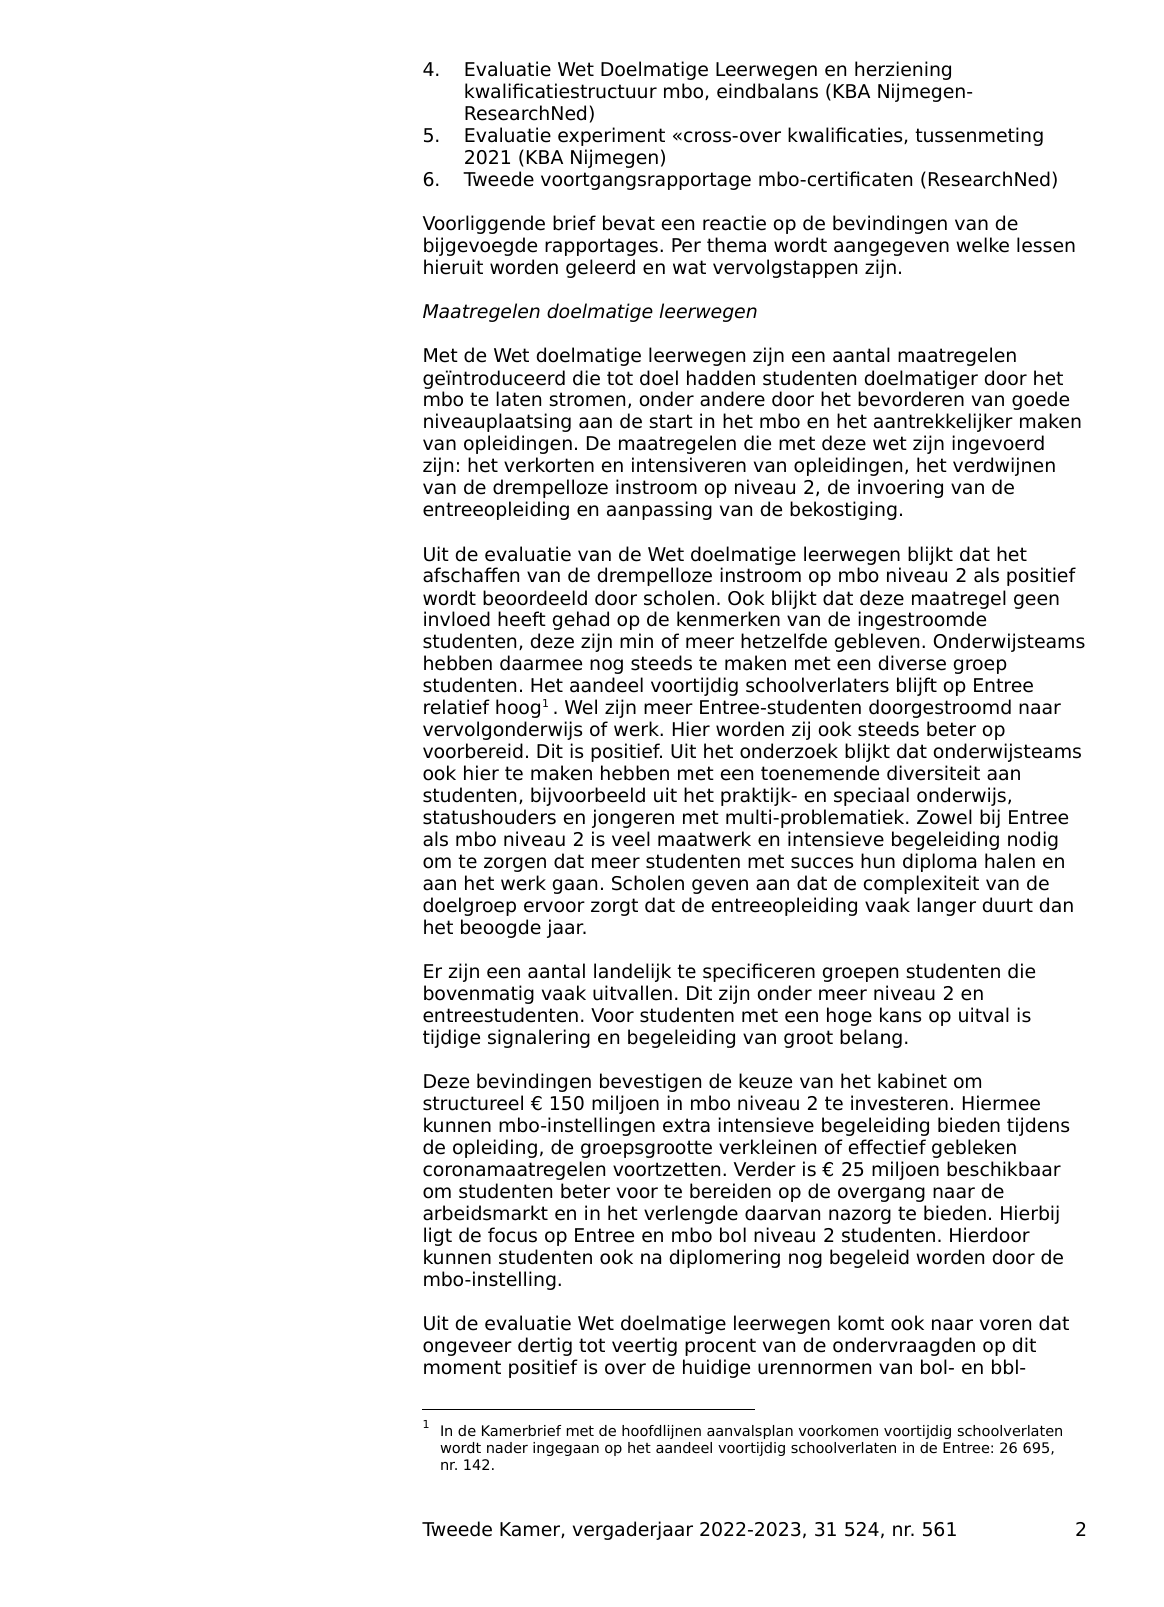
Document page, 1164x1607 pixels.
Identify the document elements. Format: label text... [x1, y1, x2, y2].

subtitle Maatregelen doelmatige leerwegen [422, 301, 1087, 323]
text Met de Wet doelmatige leerwegen zijn een aantal maatregelen geïntroduceerd die tot doel hadden studenten doelmatiger door het mbo te laten stromen, onder andere door het bevorderen van goede niveauplaatsing aan de start in het mbo en het aantrekkelijker maken van opleidingen. De maatregelen die met deze wet zijn ingevoerd zijn: het verkorten en intensiveren van opleidingen, het verdwijnen van de drempelloze instroom op niveau 2, de invoering van de entreeopleiding en aanpassing van de bekostiging. [422, 345, 1087, 521]
text Uit de evaluatie Wet doelmatige leerwegen komt ook naar voren dat ongeveer dertig tot veertig procent van de ondervraagden op dit moment positief is over de huidige urennormen van bol- en bbl- [422, 1313, 1087, 1379]
text Er zijn een aantal landelijk te specificeren groepen studenten die bovenmatig vaak uitvallen. Dit zijn onder meer niveau 2 en entreestudenten. Voor studenten met een hoge kans op uitval is tijdige signalering en begeleiding van groot belang. [422, 961, 1087, 1049]
text 5. Evaluatie experiment «cross-over kwalificaties, tussenmeting 2021 (KBA Nijmegen) [422, 125, 1087, 169]
text Uit de evaluatie van de Wet doelmatige leerwegen blijkt dat het afschaffen van de drempelloze instroom op mbo niveau 2 als positief wordt beoordeeld door scholen. Ook blijkt dat deze maatregel geen invloed heeft gehad op de kenmerken van de ingestroomde studenten, deze zijn min of meer hetzelfde gebleven. Onderwijsteams hebben daarmee nog steeds te maken met een diverse groep studenten. Het aandeel voortijdig schoolverlaters blijft op Entree relatief hoog. Wel zijn meer Entree-studenten doorgestroomd naar vervolgonderwijs of werk. Hier worden zij ook steeds beter op voorbereid. Dit is positief. Uit het onderzoek blijkt dat onderwijsteams ook hier te maken hebben met een toenemende diversiteit aan studenten, bijvoorbeeld uit het praktijk- en speciaal onderwijs, statushouders en jongeren met multi-problematiek. Zowel bij Entree als mbo niveau 2 is veel maatwerk en intensieve begeleiding nodig om te zorgen dat meer studenten met succes hun diploma halen en aan het werk gaan. Scholen geven aan dat de complexiteit van de doelgroep ervoor zorgt dat de entreeopleiding vaak langer duurt dan het beoogde jaar. [422, 543, 1087, 939]
text In de Kamerbrief met de hoofdlijnen aanvalsplan voorkomen voortijdig schoolverlaten wordt nader ingegaan op het aandeel voortijdig schoolverlaten in de Entree: 26 695, nr. 142. [422, 1418, 1087, 1474]
text 4. Evaluatie Wet Doelmatige Leerwegen en herziening kwalificatiestructuur mbo, eindbalans (KBA Nijmegen-ResearchNed) [422, 59, 1087, 125]
text Voorliggende brief bevat een reactie op de bevindingen van de bijgevoegde rapportages. Per thema wordt aangegeven welke lessen hieruit worden geleerd en wat vervolgstappen zijn. [422, 213, 1087, 279]
text Deze bevindingen bevestigen de keuze van het kabinet om structureel € 150 miljoen in mbo niveau 2 te investeren. Hiermee kunnen mbo-instellingen extra intensieve begeleiding bieden tijdens de opleiding, de groepsgrootte verkleinen of effectief gebleken coronamaatregelen voortzetten. Verder is € 25 miljoen beschikbaar om studenten beter voor te bereiden op de overgang naar de arbeidsmarkt en in het verlengde daarvan nazorg te bieden. Hierbij ligt de focus op Entree en mbo bol niveau 2 studenten. Hierdoor kunnen studenten ook na diplomering nog begeleid worden door de mbo-instelling. [422, 1071, 1087, 1291]
text 6. Tweede voortgangsrapportage mbo-certificaten (ResearchNed) [422, 169, 1087, 191]
